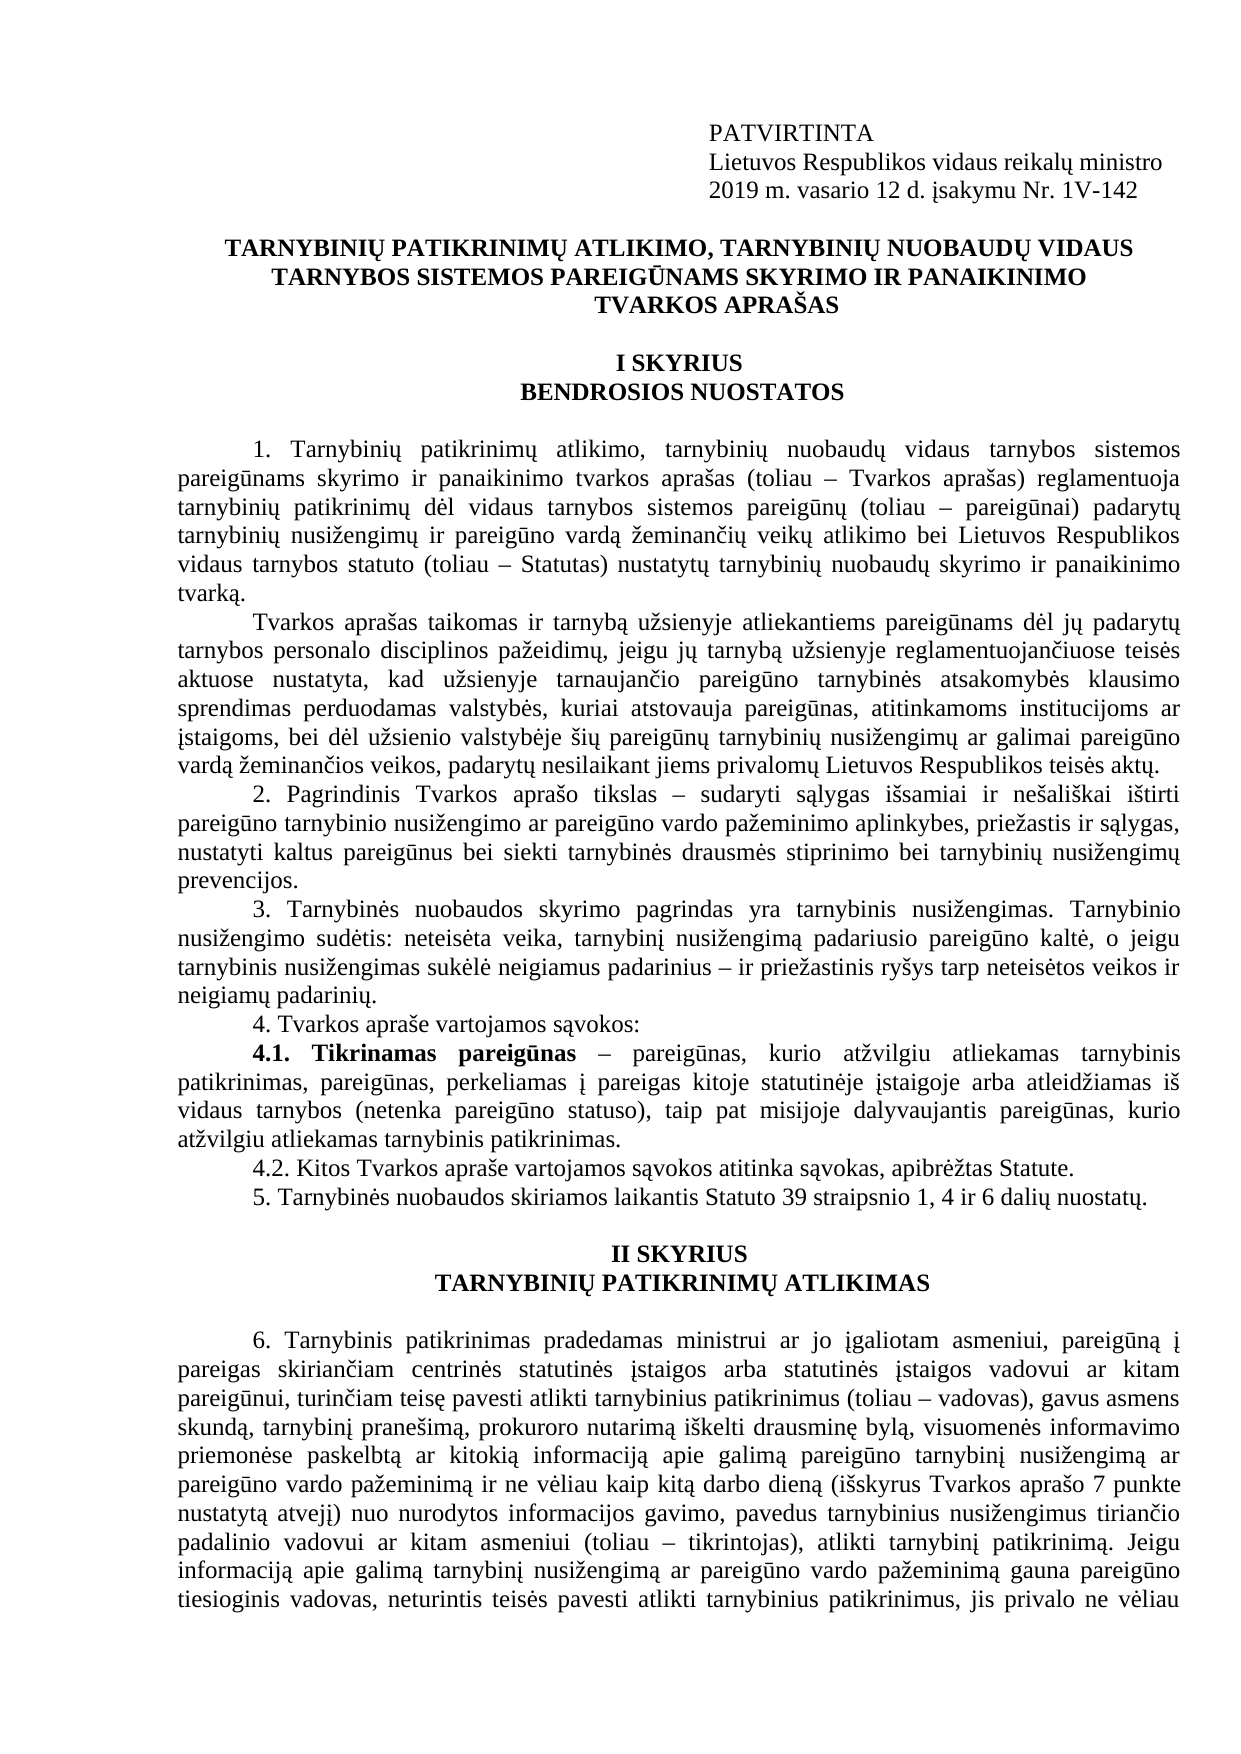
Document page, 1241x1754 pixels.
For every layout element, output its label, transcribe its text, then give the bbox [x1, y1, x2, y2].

text TVARKOS APRAŠAS [177, 291, 1181, 319]
text TARNYBINIŲ PATIKRINIMŲ ATLIKIMAS [177, 1268, 1181, 1297]
text 6. Tarnybinis patikrinimas pradedamas ministrui ar jo įgaliotam asmeniui, pareigūną į pareigas skiriančiam centrinės statutinės įstaigos arba statutinės įstaigos vadovui ar kitam pareigūnui, turinčiam teisę pavesti atlikti tarnybinius patikrinimus (toliau – vadovas), gavus asmens skundą, tarnybinį pranešimą, prokuroro nutarimą iškelti drausminę bylą, visuomenės informavimo priemonėse paskelbtą ar kitokią informaciją apie galimą pareigūno tarnybinį nusižengimą ar pareigūno vardo pažeminimą ir ne vėliau kaip kitą darbo dieną (išskyrus Tvarkos aprašo 7 punkte nustatytą atvejį) nuo nurodytos informacijos gavimo, pavedus tarnybinius nusižengimus tiriančio padalinio vadovui ar kitam asmeniui (toliau – tikrintojas), atlikti tarnybinį patikrinimą. Jeigu informaciją apie galimą tarnybinį nusižengimą ar pareigūno vardo pažeminimą gauna pareigūno tiesioginis vadovas, neturintis teisės pavesti atlikti tarnybinius patikrinimus, jis privalo ne vėliau [177, 1326, 1181, 1613]
text 4. Tvarkos apraše vartojamos sąvokos: [177, 1009, 1181, 1038]
text BENDROSIOS NUOSTATOS [177, 377, 1181, 406]
text 1. Tarnybinių patikrinimų atlikimo, tarnybinių nuobaudų vidaus tarnybos sistemos pareigūnams skyrimo ir panaikinimo tvarkos aprašas (toliau – Tvarkos aprašas) reglamentuoja tarnybinių patikrinimų dėl vidaus tarnybos sistemos pareigūnų (toliau – pareigūnai) padarytų tarnybinių nusižengimų ir pareigūno vardą žeminančių veikų atlikimo bei Lietuvos Respublikos vidaus tarnybos statuto (toliau – Statutas) nustatytų tarnybinių nuobaudų skyrimo ir panaikinimo tvarką. [177, 434, 1181, 607]
text 4.1. Tikrinamas pareigūnas – pareigūnas, kurio atžvilgiu atliekamas tarnybinis patikrinimas, pareigūnas, perkeliamas į pareigas kitoje statutinėje įstaigoje arba atleidžiamas iš vidaus tarnybos (netenka pareigūno statuso), taip pat misijoje dalyvaujantis pareigūnas, kurio atžvilgiu atliekamas tarnybinis patikrinimas. [177, 1038, 1181, 1153]
text PATVIRTINTA [709, 118, 1181, 147]
text 4.2. Kitos Tvarkos apraše vartojamos sąvokos atitinka sąvokas, apibrėžtas Statute. [177, 1153, 1181, 1182]
text Tvarkos aprašas taikomas ir tarnybą užsienyje atliekantiems pareigūnams dėl jų padarytų tarnybos personalo disciplinos pažeidimų, jeigu jų tarnybą užsienyje reglamentuojančiuose teisės aktuose nustatyta, kad užsienyje tarnaujančio pareigūno tarnybinės atsakomybės klausimo sprendimas perduodamas valstybės, kuriai atstovauja pareigūnas, atitinkamoms institucijoms ar įstaigoms, bei dėl užsienio valstybėje šių pareigūnų tarnybinių nusižengimų ar galimai pareigūno vardą žeminančios veikos, padarytų nesilaikant jiems privalomų Lietuvos Respublikos teisės aktų. [177, 607, 1181, 779]
text 2019 m. vasario 12 d. įsakymu Nr. 1V-142 [709, 176, 1181, 204]
text I SKYRIUS [177, 348, 1181, 377]
text 2. Pagrindinis Tvarkos aprašo tikslas – sudaryti sąlygas išsamiai ir nešališkai ištirti pareigūno tarnybinio nusižengimo ar pareigūno vardo pažeminimo aplinkybes, priežastis ir sąlygas, nustatyti kaltus pareigūnus bei siekti tarnybinės drausmės stiprinimo bei tarnybinių nusižengimų prevencijos. [177, 779, 1181, 894]
text TARNYBINIŲ PATIKRINIMŲ ATLIKIMO, TARNYBINIŲ NUOBAUDŲ VIDAUS TARNYBOS SISTEMOS PAREIGŪNAMS SKYRIMO IR PANAIKINIMO [177, 233, 1181, 291]
text 3. Tarnybinės nuobaudos skyrimo pagrindas yra tarnybinis nusižengimas. Tarnybinio nusižengimo sudėtis: neteisėta veika, tarnybinį nusižengimą padariusio pareigūno kaltė, o jeigu tarnybinis nusižengimas sukėlė neigiamus padarinius – ir priežastinis ryšys tarp neteisėtos veikos ir neigiamų padarinių. [177, 894, 1181, 1009]
text 5. Tarnybinės nuobaudos skiriamos laikantis Statuto 39 straipsnio 1, 4 ir 6 dalių nuostatų. [177, 1182, 1181, 1211]
text Lietuvos Respublikos vidaus reikalų ministro [709, 147, 1181, 176]
text II SKYRIUS [177, 1239, 1181, 1268]
